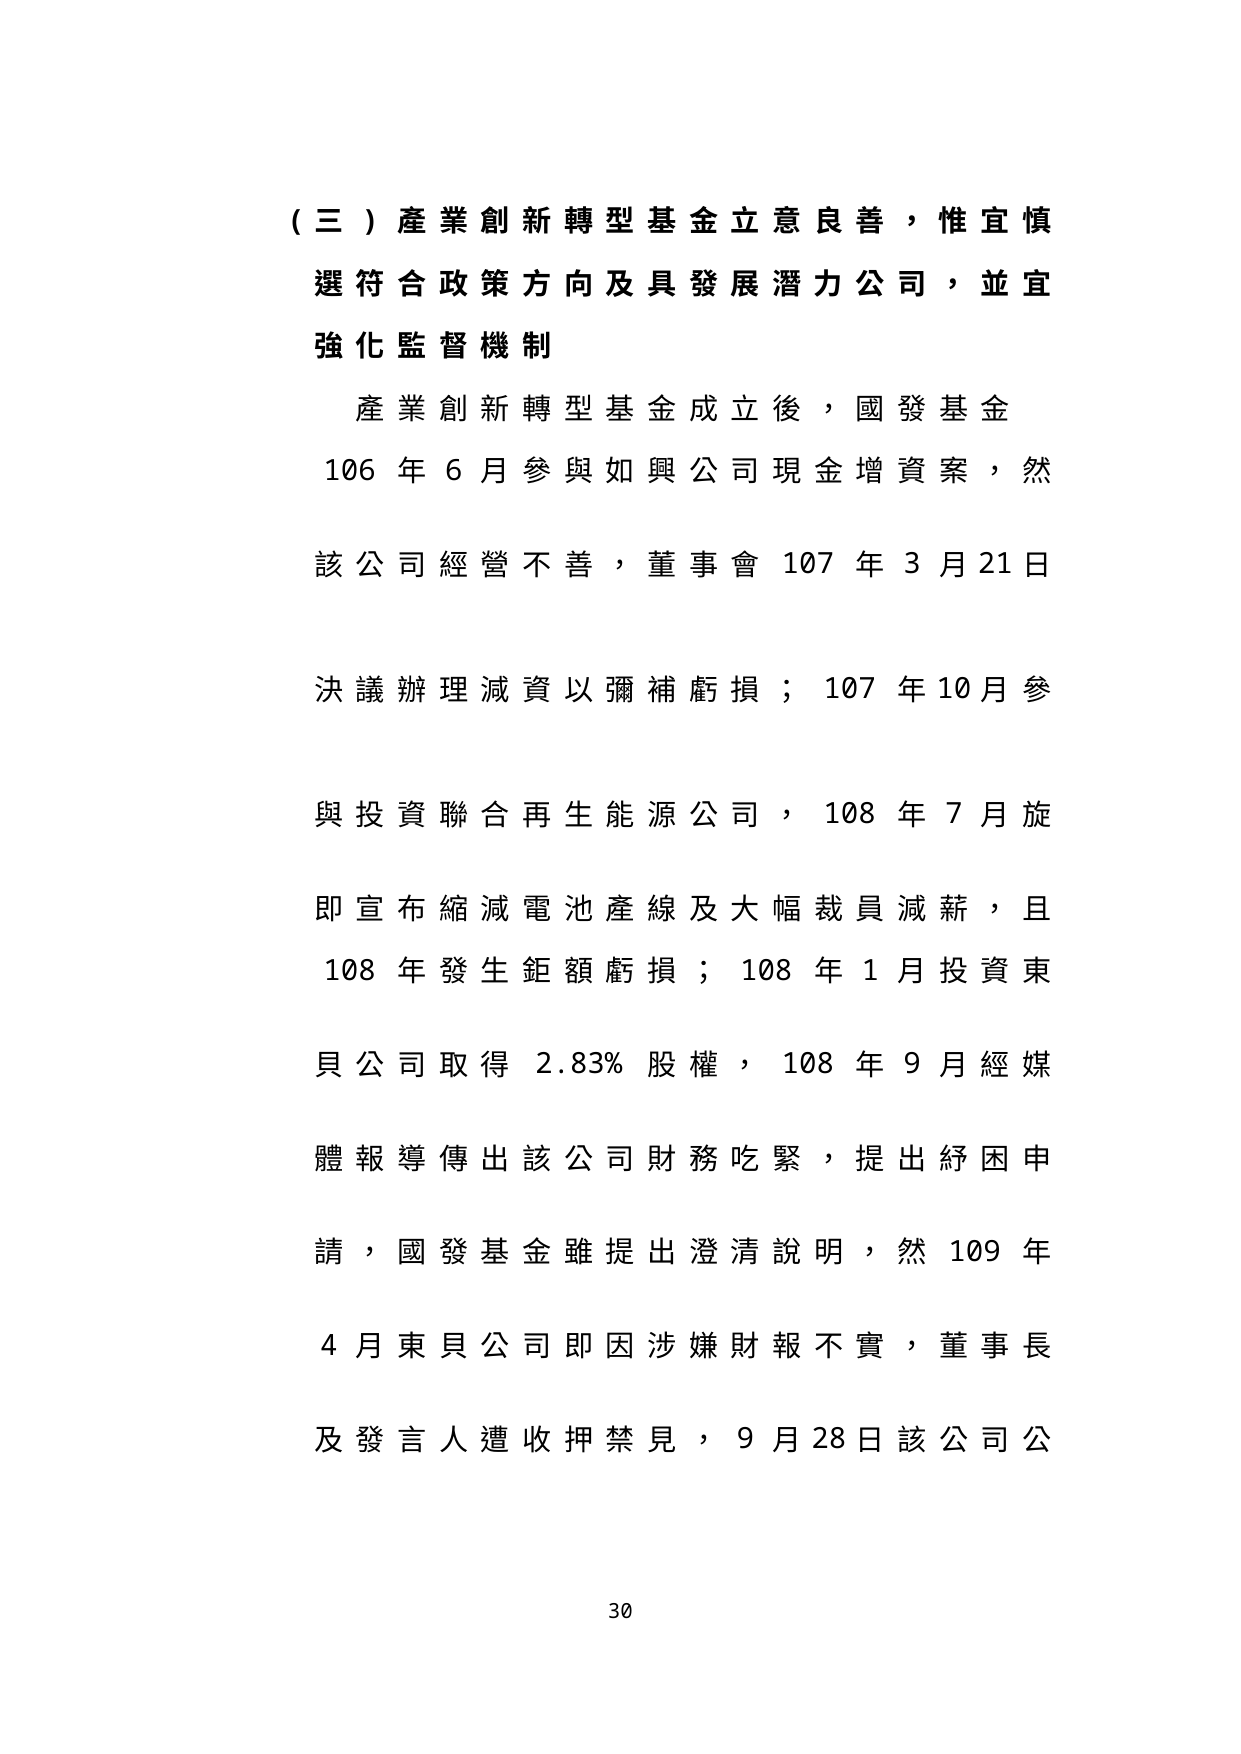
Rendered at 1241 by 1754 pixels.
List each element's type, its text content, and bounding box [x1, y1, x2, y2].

text 產業創新轉型基金成立後，國發基金106年6月參與如興公司現金增資案，然該公司經營不善，董事會107年3月21日決議辦理減資以彌補虧損；107年10月參與投資聯合再生能源公司，108年7月旋即宣布縮減電池產線及大幅裁員減薪，且108年發生鉅額虧損；108年1月投資東貝公司取得2.83%股權，108年9月經媒體報導傳出該公司財務吃緊，提出紓困申請，國發基金雖提出澄清說明，然109年4月東貝公司即因涉嫌財報不實，董事長及發言人遭收押禁見，9月28日該公司公 [271, 365, 1058, 1490]
text (三)產業創新轉型基金立意良善，惟宜慎選符合政策方向及具發展潛力公司，並宜強化監督機制 [242, 177, 1058, 365]
